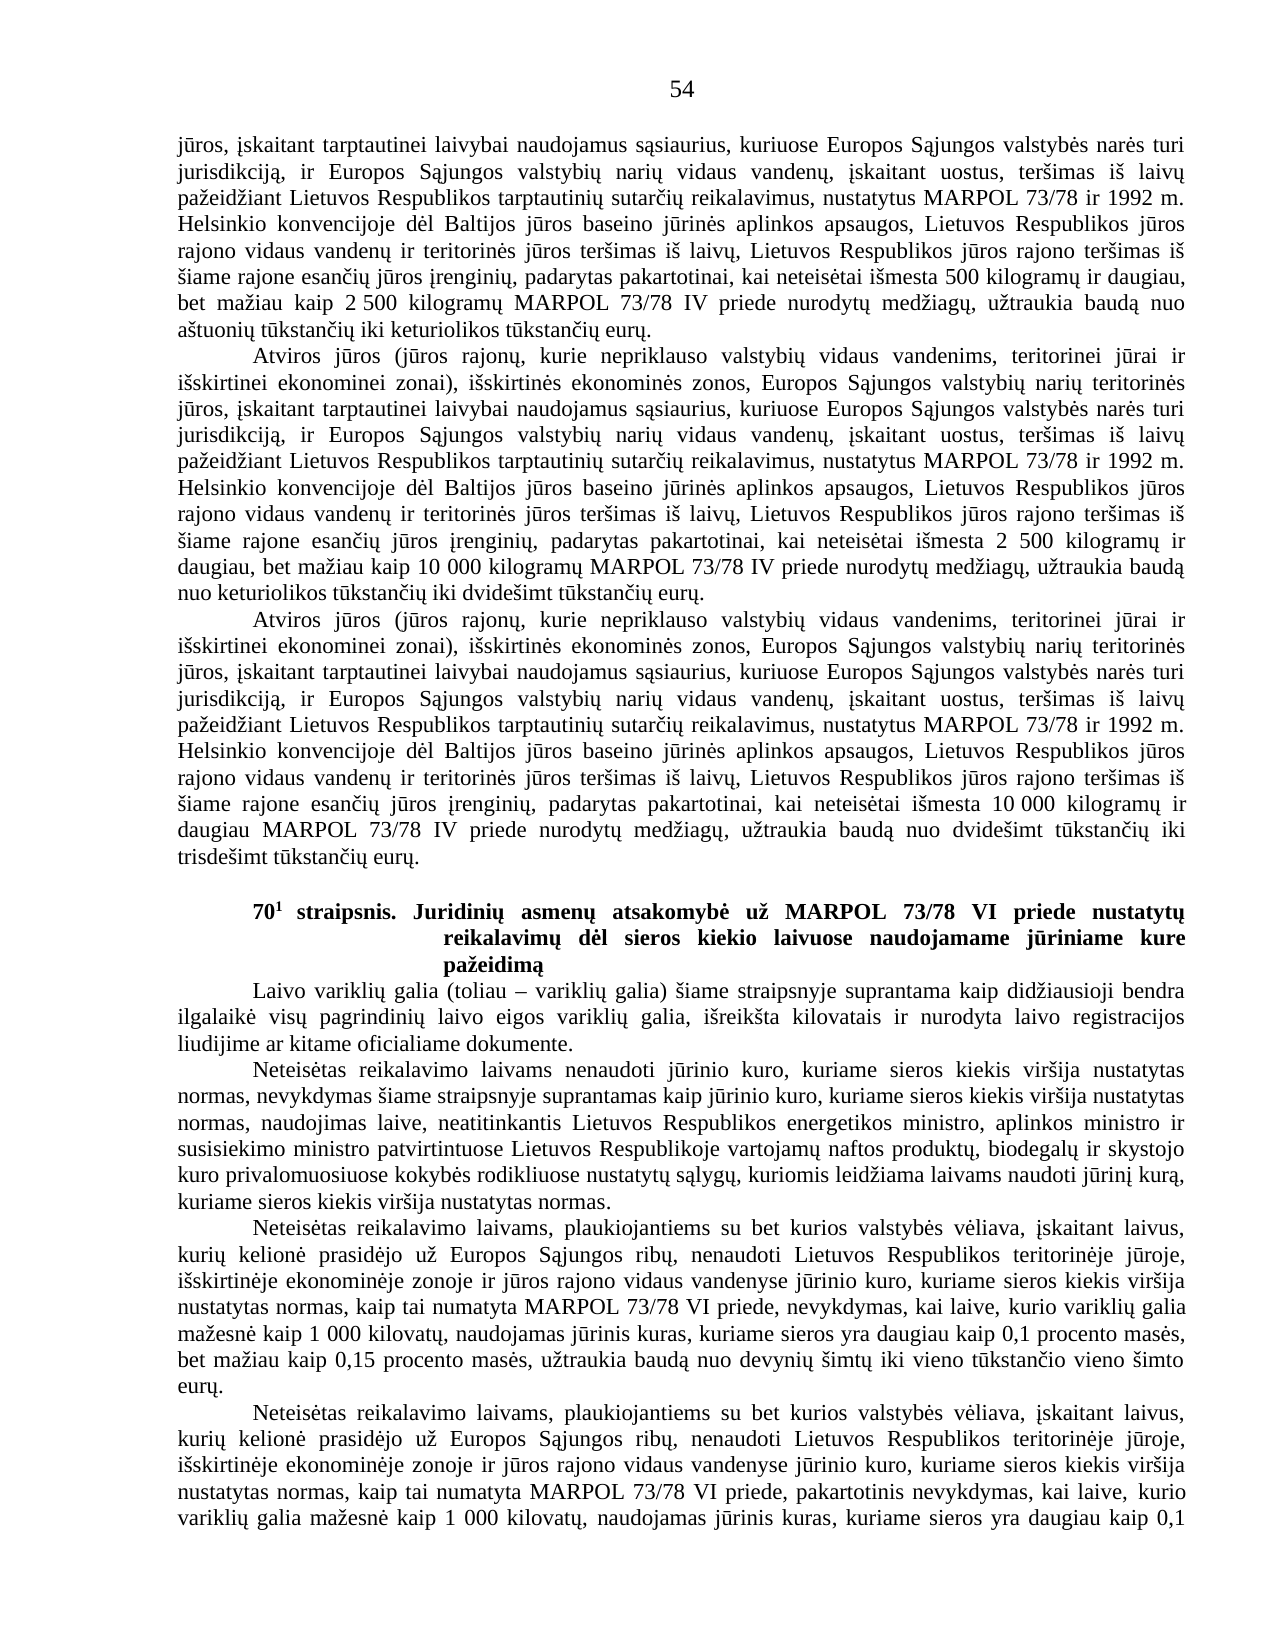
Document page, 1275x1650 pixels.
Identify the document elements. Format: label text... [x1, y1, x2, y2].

text Neteisėtas reikalavimo laivams, plaukiojantiems su bet kurios valstybės vėliava, įskaitant laivus, kurių kelionė prasidėjo už Europos Sąjungos ribų, nenaudoti Lietuvos Respublikos teritorinėje jūroje, išskirtinėje ekonominėje zonoje ir jūros rajono vidaus vandenyse jūrinio kuro, kuriame sieros kiekis viršija nustatytas normas, kaip tai numatyta MARPOL 73/78 VI priede, pakartotinis nevykdymas, kai laive, kurio variklių galia mažesnė kaip 1 000 kilovatų, naudojamas jūrinis kuras, kuriame sieros yra daugiau kaip 0,1 [177, 1399, 1186, 1531]
text Atviros jūros (jūros rajonų, kurie nepriklauso valstybių vidaus vandenims, teritorinei jūrai ir išskirtinei ekonominei zonai), išskirtinės ekonominės zonos, Europos Sąjungos valstybių narių teritorinės jūros, įskaitant tarptautinei laivybai naudojamus sąsiaurius, kuriuose Europos Sąjungos valstybės narės turi jurisdikciją, ir Europos Sąjungos valstybių narių vidaus vandenų, įskaitant uostus, teršimas iš laivų pažeidžiant Lietuvos Respublikos tarptautinių sutarčių reikalavimus, nustatytus MARPOL 73/78 ir 1992 m. Helsinkio konvencijoje dėl Baltijos jūros baseino jūrinės aplinkos apsaugos, Lietuvos Respublikos jūros rajono vidaus vandenų ir teritorinės jūros teršimas iš laivų, Lietuvos Respublikos jūros rajono teršimas iš šiame rajone esančių jūros įrenginių, padarytas pakartotinai, kai neteisėtai išmesta 2 500 kilogramų ir daugiau, bet mažiau kaip 10 000 kilogramų MARPOL 73/78 IV priede nurodytų medžiagų, užtraukia baudą nuo keturiolikos tūkstančių iki dvidešimt tūkstančių eurų. [177, 342, 1186, 606]
text Atviros jūros (jūros rajonų, kurie nepriklauso valstybių vidaus vandenims, teritorinei jūrai ir išskirtinei ekonominei zonai), išskirtinės ekonominės zonos, Europos Sąjungos valstybių narių teritorinės jūros, įskaitant tarptautinei laivybai naudojamus sąsiaurius, kuriuose Europos Sąjungos valstybės narės turi jurisdikciją, ir Europos Sąjungos valstybių narių vidaus vandenų, įskaitant uostus, teršimas iš laivų pažeidžiant Lietuvos Respublikos tarptautinių sutarčių reikalavimus, nustatytus MARPOL 73/78 ir 1992 m. Helsinkio konvencijoje dėl Baltijos jūros baseino jūrinės aplinkos apsaugos, Lietuvos Respublikos jūros rajono vidaus vandenų ir teritorinės jūros teršimas iš laivų, Lietuvos Respublikos jūros rajono teršimas iš šiame rajone esančių jūros įrenginių, padarytas pakartotinai, kai neteisėtai išmesta 10 000 kilogramų ir daugiau MARPOL 73/78 IV priede nurodytų medžiagų, užtraukia baudą nuo dvidešimt tūkstančių iki trisdešimt tūkstančių eurų. [177, 606, 1186, 869]
text Laivo variklių galia (toliau – variklių galia) šiame straipsnyje suprantama kaip didžiausioji bendra ilgalaikė visų pagrindinių laivo eigos variklių galia, išreikšta kilovatais ir nurodyta laivo registracijos liudijime ar kitame oficialiame dokumente. [177, 977, 1186, 1056]
text Neteisėtas reikalavimo laivams nenaudoti jūrinio kuro, kuriame sieros kiekis viršija nustatytas normas, nevykdymas šiame straipsnyje suprantamas kaip jūrinio kuro, kuriame sieros kiekis viršija nustatytas normas, naudojimas laive, neatitinkantis Lietuvos Respublikos energetikos ministro, aplinkos ministro ir susisiekimo ministro patvirtintuose Lietuvos Respublikoje vartojamų naftos produktų, biodegalų ir skystojo kuro privalomuosiuose kokybės rodikliuose nustatytų sąlygų, kuriomis leidžiama laivams naudoti jūrinį kurą, kuriame sieros kiekis viršija nustatytas normas. [177, 1056, 1186, 1214]
text Neteisėtas reikalavimo laivams, plaukiojantiems su bet kurios valstybės vėliava, įskaitant laivus, kurių kelionė prasidėjo už Europos Sąjungos ribų, nenaudoti Lietuvos Respublikos teritorinėje jūroje, išskirtinėje ekonominėje zonoje ir jūros rajono vidaus vandenyse jūrinio kuro, kuriame sieros kiekis viršija nustatytas normas, kaip tai numatyta MARPOL 73/78 VI priede, nevykdymas, kai laive, kurio variklių galia mažesnė kaip 1 000 kilovatų, naudojamas jūrinis kuras, kuriame sieros yra daugiau kaip 0,1 procento masės, bet mažiau kaip 0,15 procento masės, užtraukia baudą nuo devynių šimtų iki vieno tūkstančio vieno šimto eurų. [177, 1214, 1186, 1399]
text jūros, įskaitant tarptautinei laivybai naudojamus sąsiaurius, kuriuose Europos Sąjungos valstybės narės turi jurisdikciją, ir Europos Sąjungos valstybių narių vidaus vandenų, įskaitant uostus, teršimas iš laivų pažeidžiant Lietuvos Respublikos tarptautinių sutarčių reikalavimus, nustatytus MARPOL 73/78 ir 1992 m. Helsinkio konvencijoje dėl Baltijos jūros baseino jūrinės aplinkos apsaugos, Lietuvos Respublikos jūros rajono vidaus vandenų ir teritorinės jūros teršimas iš laivų, Lietuvos Respublikos jūros rajono teršimas iš šiame rajone esančių jūros įrenginių, padarytas pakartotinai, kai neteisėtai išmesta 500 kilogramų ir daugiau, bet mažiau kaip 2 500 kilogramų MARPOL 73/78 IV priede nurodytų medžiagų, užtraukia baudą nuo aštuonių tūkstančių iki keturiolikos tūkstančių eurų. [177, 131, 1186, 342]
text 701 straipsnis. Juridinių asmenų atsakomybė už MARPOL 73/78 VI priede nustatytų reikalavimų dėl sieros kiekio laivuose naudojamame jūriniame kure pažeidimą [252, 898, 1186, 977]
